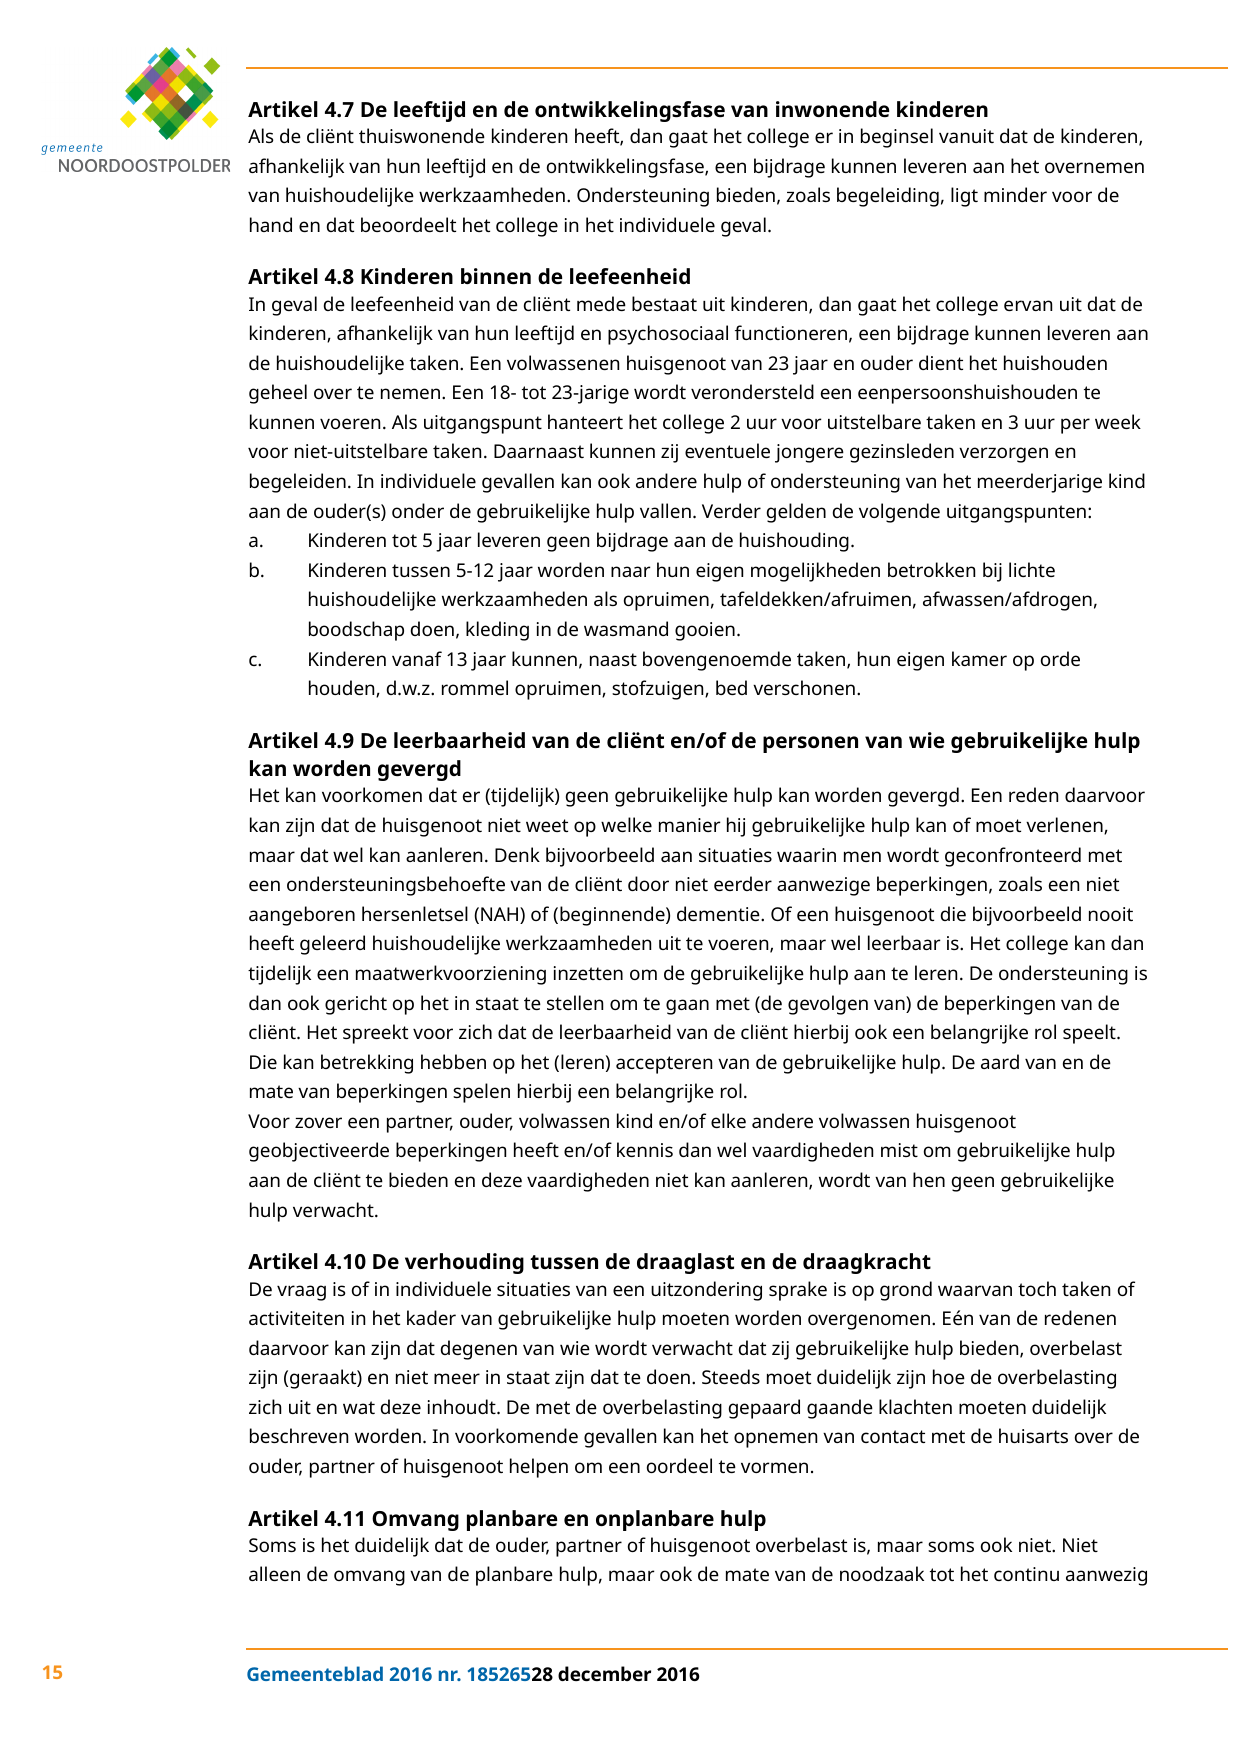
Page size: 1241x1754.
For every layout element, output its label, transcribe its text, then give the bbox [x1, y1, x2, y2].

text Als de cliënt thuiswonende kinderen heeft, dan gaat het college er in beginsel vanuit dat de kinderen, afhankelijk van hun leeftijd en de ontwikkelingsfase, een bijdrage kunnen leveren aan het overnemen van huishoudelijke werkzaamheden. Ondersteuning bieden, zoals begeleiding, ligt minder voor de hand en dat beoordeelt het college in het individuele geval. [248, 123, 1152, 238]
text Artikel 4.7 De leeftijd en de ontwikkelingsfase van inwonende kinderen [248, 95, 1152, 123]
text De vraag is of in individuele situaties van een uitzondering sprake is op grond waarvan toch taken of activiteiten in het kader van gebruikelijke hulp moeten worden overgenomen. Eén van de redenen daarvoor kan zijn dat degenen van wie wordt verwacht dat zij gebruikelijke hulp bieden, overbelast zijn (geraakt) en niet meer in staat zijn dat te doen. Steeds moet duidelijk zijn hoe de overbelasting zich uit en wat deze inhoudt. De met de overbelasting gepaard gaande klachten moeten duidelijk beschreven worden. In voorkomende gevallen kan het opnemen van contact met de huisarts over de ouder, partner of huisgenoot helpen om een oordeel te vormen. [248, 1276, 1152, 1479]
list Kinderen vanaf 13 jaar kunnen, naast bovengenoemde taken, hun eigen kamer op orde houden, d.w.z. rommel opruimen, stofzuigen, bed verschonen. [248, 646, 1152, 701]
text Artikel 4.11 Omvang planbare en onplanbare hulp [248, 1504, 1152, 1532]
text Het kan voorkomen dat er (tijdelijk) geen gebruikelijke hulp kan worden gevergd. Een reden daarvoor kan zijn dat de huisgenoot niet weet op welke manier hij gebruikelijke hulp kan of moet verlenen, maar dat wel kan aanleren. Denk bijvoorbeeld aan situaties waarin men wordt geconfronteerd met een ondersteuningsbehoefte van de cliënt door niet eerder aanwezige beperkingen, zoals een niet aangeboren hersenletsel (NAH) of (beginnende) dementie. Of een huisgenoot die bijvoorbeeld nooit heeft geleerd huishoudelijke werkzaamheden uit te voeren, maar wel leerbaar is. Het college kan dan tijdelijk een maatwerkvoorziening inzetten om de gebruikelijke hulp aan te leren. De ondersteuning is dan ook gericht op het in staat te stellen om te gaan met (de gevolgen van) de beperkingen van de cliënt. Het spreekt voor zich dat de leerbaarheid van de cliënt hierbij ook een belangrijke rol speelt. Die kan betrekking hebben op het (leren) accepteren van de gebruikelijke hulp. De aard van en de mate van beperkingen spelen hierbij een belangrijke rol. [248, 783, 1152, 1104]
picture [41, 47, 231, 172]
list Kinderen tot 5 jaar leveren geen bijdrage aan de huishouding. [248, 527, 1152, 553]
text Artikel 4.8 Kinderen binnen de leefeenheid [248, 262, 1152, 291]
text Voor zover een partner, ouder, volwassen kind en/of elke andere volwassen huisgenoot geobjectiveerde beperkingen heeft en/of kennis dan wel vaardigheden mist om gebruikelijke hulp aan de cliënt te bieden en deze vaardigheden niet kan aanleren, wordt van hen geen gebruikelijke hulp verwacht. [248, 1108, 1152, 1223]
list Kinderen tussen 5-12 jaar worden naar hun eigen mogelijkheden betrokken bij lichte huishoudelijke werkzaamheden als opruimen, tafeldekken/afruimen, afwassen/afdrogen, boodschap doen, kleding in de wasmand gooien. [248, 557, 1152, 642]
text Soms is het duidelijk dat de ouder, partner of huisgenoot overbelast is, maar soms ook niet. Niet alleen de omvang van de planbare hulp, maar ook de mate van de noodzaak tot het continu aanwezig [248, 1532, 1152, 1587]
text Artikel 4.9 De leerbaarheid van de cliënt en/of de personen van wie gebruikelijke hulp kan worden gevergd [248, 726, 1152, 783]
text Artikel 4.10 De verhouding tussen de draaglast en de draagkracht [248, 1247, 1152, 1276]
text In geval de leefeenheid van de cliënt mede bestaat uit kinderen, dan gaat het college ervan uit dat de kinderen, afhankelijk van hun leeftijd en psychosociaal functioneren, een bijdrage kunnen leveren aan de huishoudelijke taken. Een volwassenen huisgenoot van 23 jaar en ouder dient het huishouden geheel over te nemen. Een 18- tot 23-jarige wordt verondersteld een eenpersoonshuishouden te kunnen voeren. Als uitgangspunt hanteert het college 2 uur voor uitstelbare taken en 3 uur per week voor niet-uitstelbare taken. Daarnaast kunnen zij eventuele jongere gezinsleden verzorgen en begeleiden. In individuele gevallen kan ook andere hulp of ondersteuning van het meerderjarige kind aan de ouder(s) onder de gebruikelijke hulp vallen. Verder gelden de volgende uitgangspunten: [248, 291, 1152, 524]
